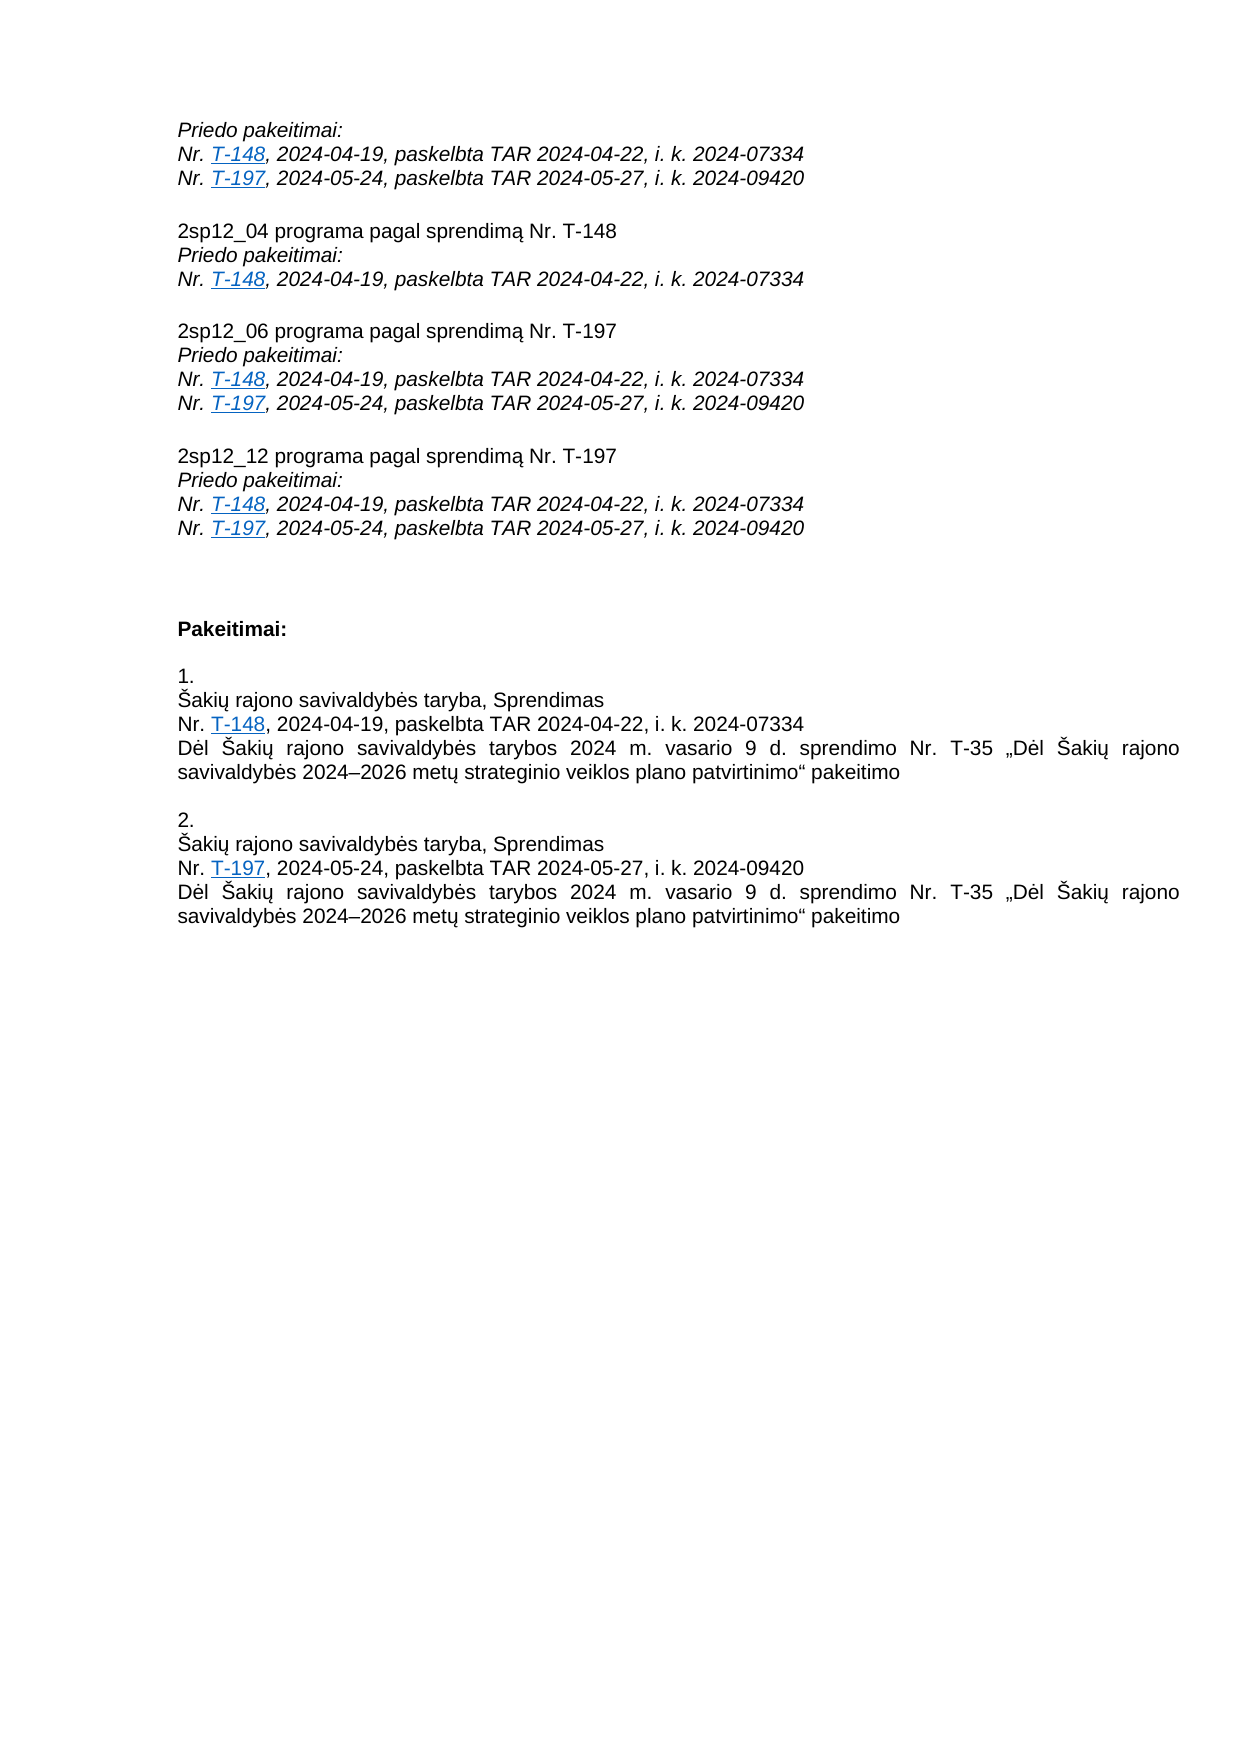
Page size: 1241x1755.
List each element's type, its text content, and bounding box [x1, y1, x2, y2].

text Nr. T-148, 2024-04-19, paskelbta TAR 2024-04-22, i. k. 2024-07334 [177, 492, 1181, 516]
text Pakeitimai: [177, 616, 1181, 640]
text 1. [177, 664, 1181, 688]
text 2sp12_06 programa pagal sprendimą Nr. T-197 [177, 319, 1181, 343]
text Nr. T-197, 2024-05-24, paskelbta TAR 2024-05-27, i. k. 2024-09420 [177, 391, 1181, 415]
text Šakių rajono savivaldybės taryba, Sprendimas [177, 832, 1181, 856]
text Nr. T-148, 2024-04-19, paskelbta TAR 2024-04-22, i. k. 2024-07334 [177, 712, 1181, 736]
text Nr. T-148, 2024-04-19, paskelbta TAR 2024-04-22, i. k. 2024-07334 [177, 142, 1181, 166]
text Nr. T-197, 2024-05-24, paskelbta TAR 2024-05-27, i. k. 2024-09420 [177, 856, 1181, 880]
text Priedo pakeitimai: [177, 343, 1181, 367]
text 2sp12_12 programa pagal sprendimą Nr. T-197 [177, 444, 1181, 468]
text Dėl Šakių rajono savivaldybės tarybos 2024 m. vasario 9 d. sprendimo Nr. T-35 „Dėl Šakių rajono savivaldybės 2024–2026 metų strateginio veiklos plano patvirtinimo“ pakeitimo [177, 736, 1181, 784]
text Nr. T-148, 2024-04-19, paskelbta TAR 2024-04-22, i. k. 2024-07334 [177, 267, 1181, 291]
text 2. [177, 808, 1181, 832]
text Nr. T-197, 2024-05-24, paskelbta TAR 2024-05-27, i. k. 2024-09420 [177, 516, 1181, 540]
text Priedo pakeitimai: [177, 118, 1181, 142]
text Dėl Šakių rajono savivaldybės tarybos 2024 m. vasario 9 d. sprendimo Nr. T-35 „Dėl Šakių rajono savivaldybės 2024–2026 metų strateginio veiklos plano patvirtinimo“ pakeitimo [177, 880, 1181, 928]
text 2sp12_04 programa pagal sprendimą Nr. T-148 [177, 219, 1181, 243]
text Nr. T-197, 2024-05-24, paskelbta TAR 2024-05-27, i. k. 2024-09420 [177, 166, 1181, 190]
text Priedo pakeitimai: [177, 468, 1181, 492]
text Priedo pakeitimai: [177, 243, 1181, 267]
text Nr. T-148, 2024-04-19, paskelbta TAR 2024-04-22, i. k. 2024-07334 [177, 367, 1181, 391]
text Šakių rajono savivaldybės taryba, Sprendimas [177, 688, 1181, 712]
